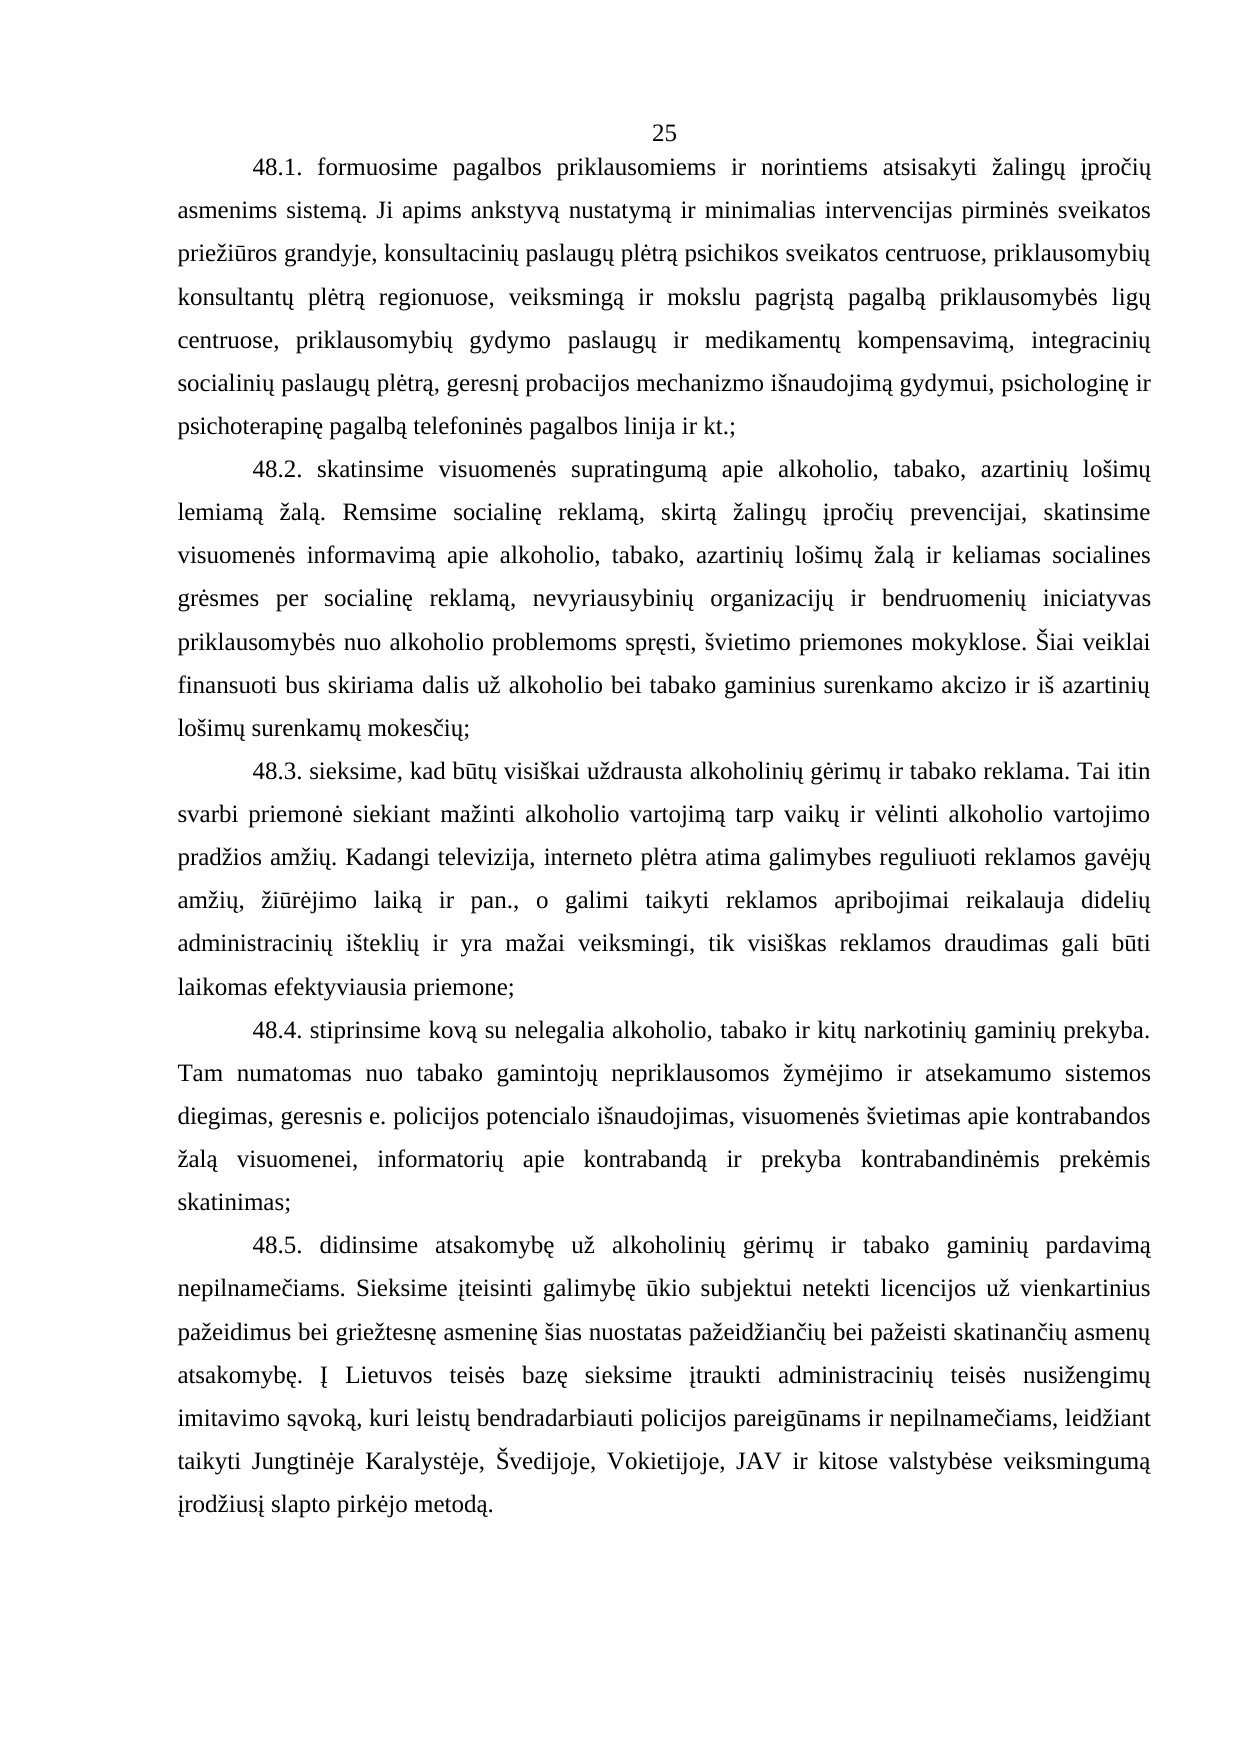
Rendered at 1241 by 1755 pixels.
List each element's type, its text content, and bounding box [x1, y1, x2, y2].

text 48.1. formuosime pagalbos priklausomiems ir norintiems atsisakyti žalingų įpročių asmenims sistemą. Ji apims ankstyvą nustatymą ir minimalias intervencijas pirminės sveikatos priežiūros grandyje, konsultacinių paslaugų plėtrą psichikos sveikatos centruose, priklausomybių konsultantų plėtrą regionuose, veiksmingą ir mokslu pagrįstą pagalbą priklausomybės ligų centruose, priklausomybių gydymo paslaugų ir medikamentų kompensavimą, integracinių socialinių paslaugų plėtrą, geresnį probacijos mechanizmo išnaudojimą gydymui, psichologinę ir psichoterapinę pagalbą telefoninės pagalbos linija ir kt.; [177, 152, 1152, 440]
text 48.5. didinsime atsakomybę už alkoholinių gėrimų ir tabako gaminių pardavimą nepilnamečiams. Sieksime įteisinti galimybę ūkio subjektui netekti licencijos už vienkartinius pažeidimus bei griežtesnę asmeninę šias nuostatas pažeidžiančių bei pažeisti skatinančių asmenų atsakomybę. Į Lietuvos teisės bazę sieksime įtraukti administracinių teisės nusižengimų imitavimo sąvoką, kuri leistų bendradarbiauti policijos pareigūnams ir nepilnamečiams, leidžiant taikyti Jungtinėje Karalystėje, Švedijoje, Vokietijoje, JAV ir kitose valstybėse veiksmingumą įrodžiusį slapto pirkėjo metodą. [177, 1230, 1152, 1518]
text 48.2. skatinsime visuomenės supratingumą apie alkoholio, tabako, azartinių lošimų lemiamą žalą. Remsime socialinę reklamą, skirtą žalingų įpročių prevencijai, skatinsime visuomenės informavimą apie alkoholio, tabako, azartinių lošimų žalą ir keliamas socialines grėsmes per socialinę reklamą, nevyriausybinių organizacijų ir bendruomenių iniciatyvas priklausomybės nuo alkoholio problemoms spręsti, švietimo priemones mokyklose. Šiai veiklai finansuoti bus skiriama dalis už alkoholio bei tabako gaminius surenkamo akcizo ir iš azartinių lošimų surenkamų mokesčių; [177, 454, 1152, 742]
text 48.3. sieksime, kad būtų visiškai uždrausta alkoholinių gėrimų ir tabako reklama. Tai itin svarbi priemonė siekiant mažinti alkoholio vartojimą tarp vaikų ir vėlinti alkoholio vartojimo pradžios amžių. Kadangi televizija, interneto plėtra atima galimybes reguliuoti reklamos gavėjų amžių, žiūrėjimo laiką ir pan., o galimi taikyti reklamos apribojimai reikalauja didelių administracinių išteklių ir yra mažai veiksmingi, tik visiškas reklamos draudimas gali būti laikomas efektyviausia priemone; [177, 756, 1152, 1000]
text 48.4. stiprinsime kovą su nelegalia alkoholio, tabako ir kitų narkotinių gaminių prekyba. Tam numatomas nuo tabako gamintojų nepriklausomos žymėjimo ir atsekamumo sistemos diegimas, geresnis e. policijos potencialo išnaudojimas, visuomenės švietimas apie kontrabandos žalą visuomenei, informatorių apie kontrabandą ir prekyba kontrabandinėmis prekėmis skatinimas; [177, 1015, 1152, 1216]
